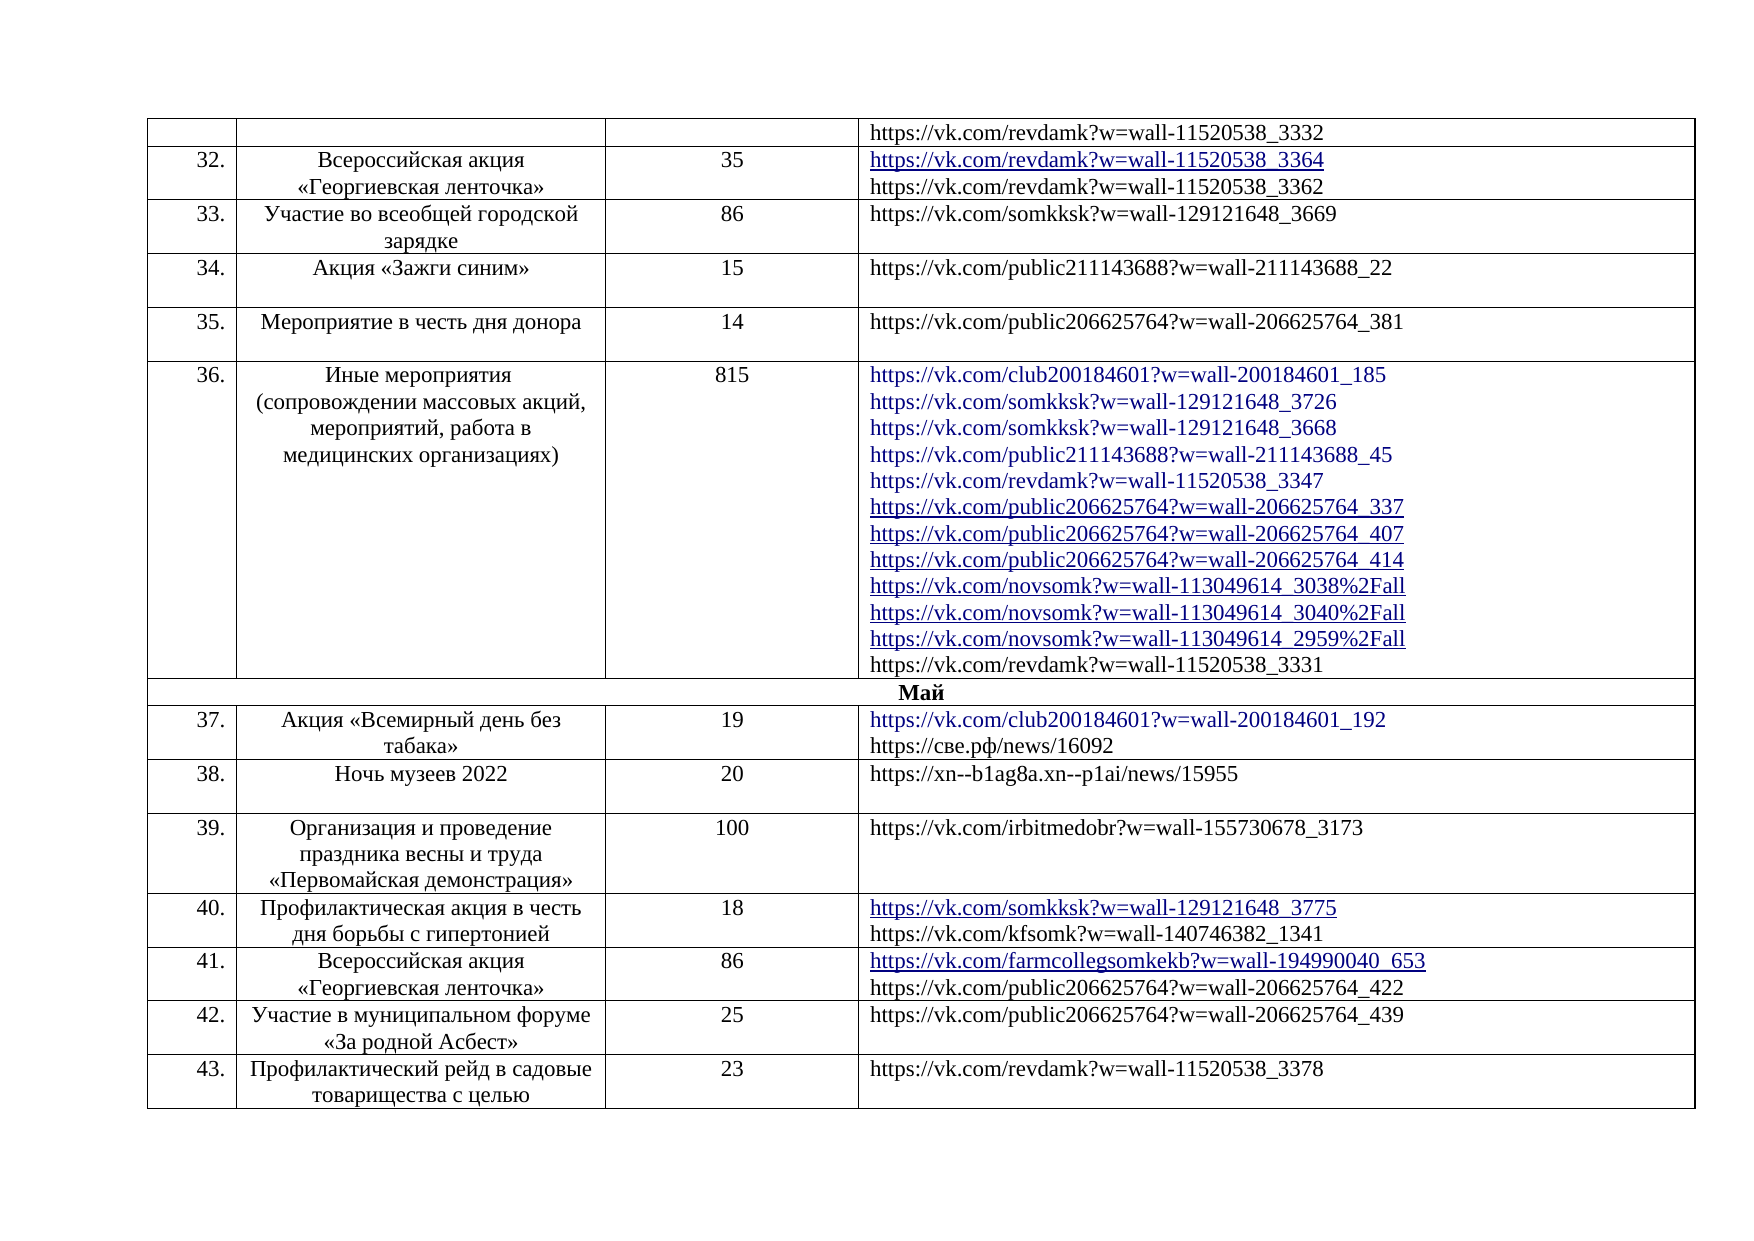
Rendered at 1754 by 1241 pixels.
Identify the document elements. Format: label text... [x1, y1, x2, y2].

table_cell [148, 948, 236, 1000]
table_cell https://vk.com/irbitmedobr?w=wall-155730678_3173 [859, 814, 1694, 893]
table_cell 86 [606, 948, 858, 1000]
table_cell Всероссийская акция «Георгиевская ленточка» [237, 948, 605, 1000]
table_cell [148, 254, 236, 307]
table_cell 815 [606, 362, 858, 678]
table_cell https://xn--b1ag8a.xn--p1ai/news/15955 [859, 760, 1694, 813]
table_cell [148, 308, 236, 361]
table_cell https://vk.com/public206625764?w=wall-206625764_381 [859, 308, 1694, 361]
table_cell [148, 706, 236, 759]
table_cell https://vk.com/somkksk?w=wall-129121648_3775 https://vk.com/kfsomk?w=wall-140746382_1341 [859, 894, 1694, 947]
table_cell Мероприятие в честь дня донора [237, 308, 605, 361]
table_cell [148, 119, 236, 146]
table_cell Организация и проведение праздника весны и труда «Первомайская демонстрация» [237, 814, 605, 893]
table_cell https://vk.com/revdamk?w=wall-11520538_3332 [859, 119, 1694, 146]
table_cell Участие в муниципальном форуме «За родной Асбест» [237, 1001, 605, 1054]
table_cell Всероссийская акция «Георгиевская ленточка» [237, 147, 605, 199]
table_cell https://vk.com/club200184601?w=wall-200184601_185 https://vk.com/somkksk?w=wall-129121648_3726 https://vk.com/somkksk?w=wall-129121648_3668 https://vk.com/public211143688?w=wall-211143688_45 https://vk.com/revdamk?w=wall-11520538_3347 https://vk.com/public206625764?w=wall-206625764_337 https://vk.com/public206625764?w=wall-206625764_407 https://vk.com/public206625764?w=wall-206625764_414 https://vk.com/novsomk?w=wall-113049614_3038%2Fall https://vk.com/novsomk?w=wall-113049614_3040%2Fall https://vk.com/novsomk?w=wall-113049614_2959%2Fall https://vk.com/revdamk?w=wall-11520538_3331 [859, 362, 1694, 678]
table_cell [148, 814, 236, 893]
table_cell Акция «Зажги синим» [237, 254, 605, 307]
table_cell Профилактический рейд в садовые товарищества с целью [237, 1055, 605, 1108]
table_cell Май [148, 679, 1694, 705]
table_cell [148, 894, 236, 947]
table_cell 23 [606, 1055, 858, 1108]
table_cell 86 [606, 200, 858, 253]
table_cell [148, 760, 236, 813]
table_cell Акция «Всемирный день без табака» [237, 706, 605, 759]
table_cell 18 [606, 894, 858, 947]
table_cell https://vk.com/public206625764?w=wall-206625764_439 [859, 1001, 1694, 1054]
table_cell 20 [606, 760, 858, 813]
table_cell https://vk.com/somkksk?w=wall-129121648_3669 [859, 200, 1694, 253]
table_cell https://vk.com/public211143688?w=wall-211143688_22 [859, 254, 1694, 307]
table_cell [148, 200, 236, 253]
table_cell [148, 1055, 236, 1108]
table_cell Ночь музеев 2022 [237, 760, 605, 813]
table_cell [148, 362, 236, 678]
table_cell [237, 119, 605, 146]
table_cell 19 [606, 706, 858, 759]
table_cell 35 [606, 147, 858, 199]
table_cell [148, 1001, 236, 1054]
table_cell 25 [606, 1001, 858, 1054]
table_cell [606, 119, 858, 146]
table_cell 15 [606, 254, 858, 307]
table_cell https://vk.com/revdamk?w=wall-11520538_3378 [859, 1055, 1694, 1108]
table_cell 100 [606, 814, 858, 893]
table_cell [148, 147, 236, 199]
table_cell Участие во всеобщей городской зарядке [237, 200, 605, 253]
table_cell https://vk.com/farmcollegsomkekb?w=wall-194990040_653 https://vk.com/public206625764?w=wall-206625764_422 [859, 948, 1694, 1000]
table_cell Профилактическая акция в честь дня борьбы с гипертонией [237, 894, 605, 947]
table_cell https://vk.com/revdamk?w=wall-11520538_3364 https://vk.com/revdamk?w=wall-11520538_3362 [859, 147, 1694, 199]
table_cell https://vk.com/club200184601?w=wall-200184601_192 https://све.рф/news/16092 [859, 706, 1694, 759]
table_cell 14 [606, 308, 858, 361]
table_cell Иные мероприятия (сопровождении массовых акций, мероприятий, работа в медицинских организациях) [237, 362, 605, 678]
